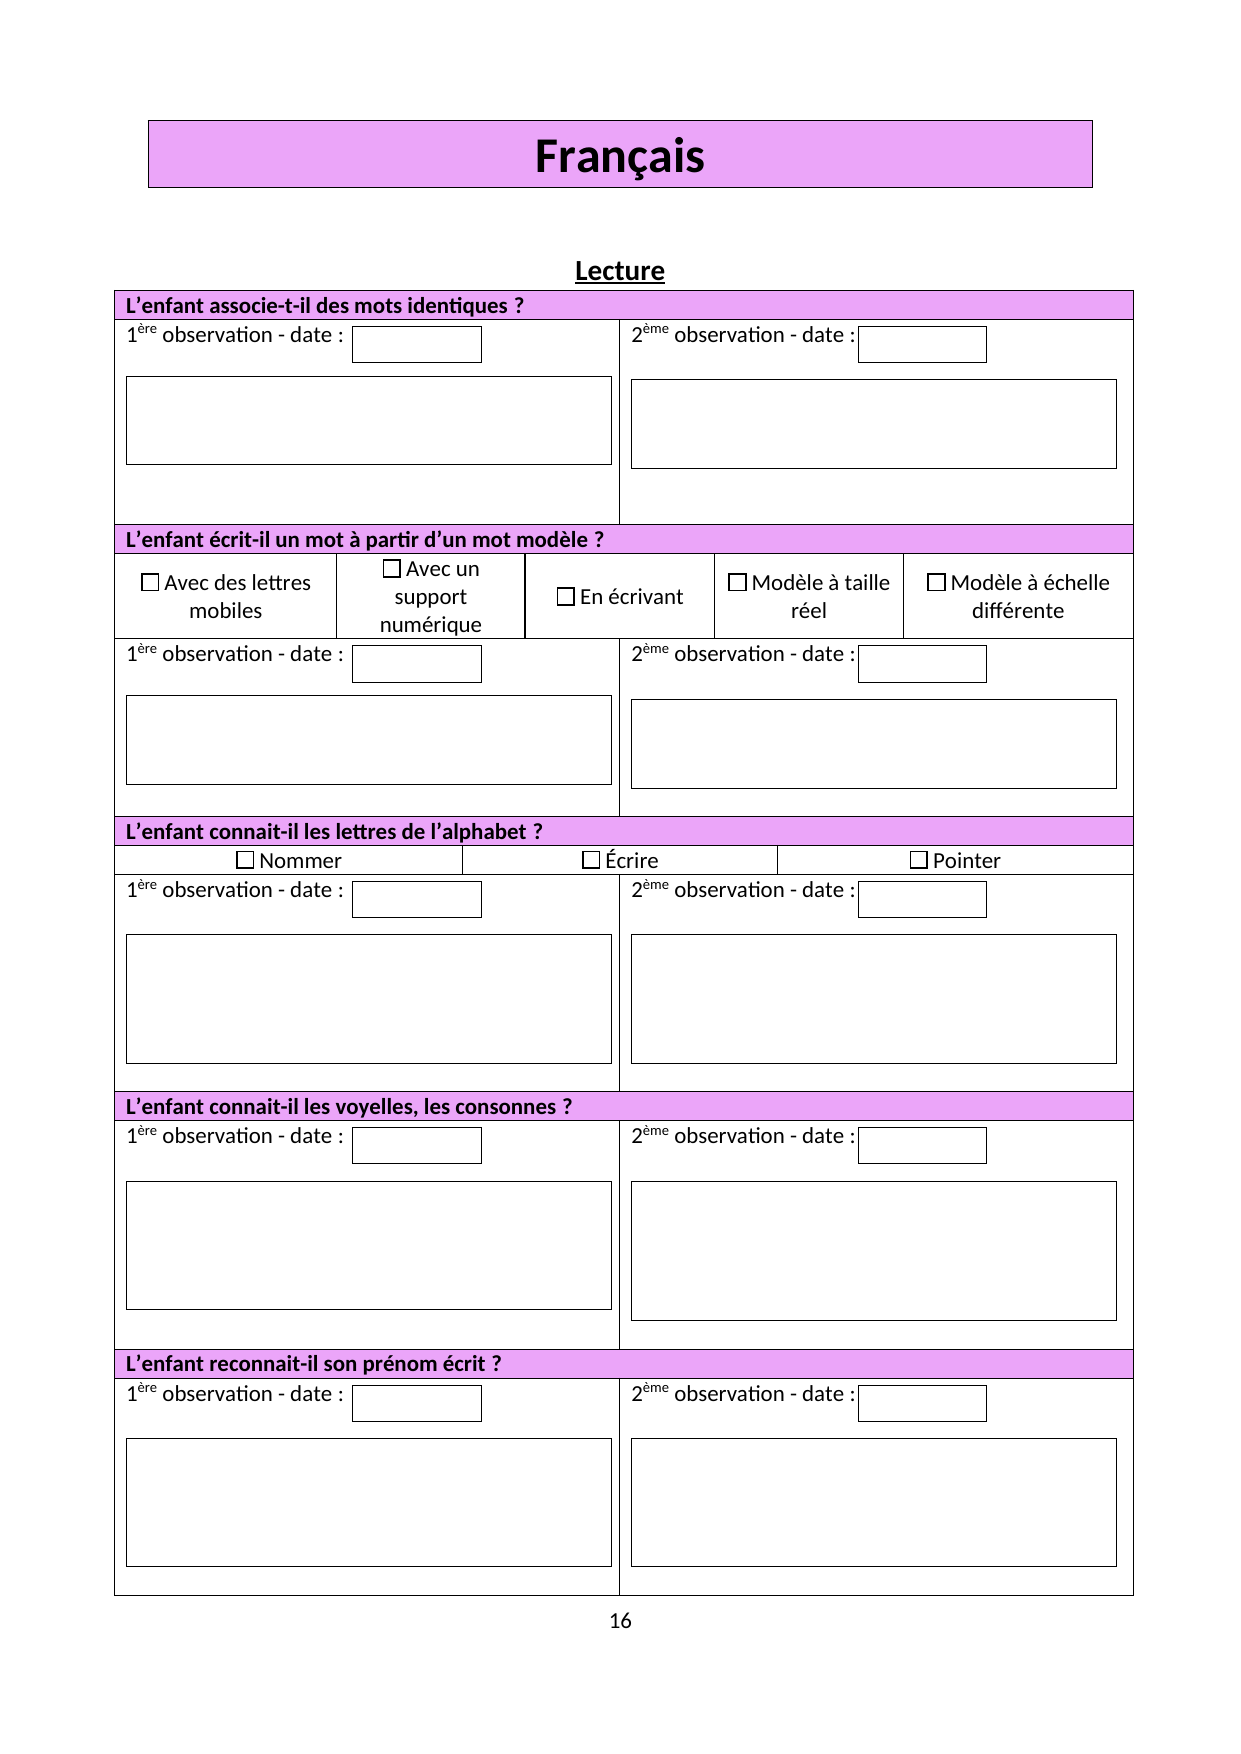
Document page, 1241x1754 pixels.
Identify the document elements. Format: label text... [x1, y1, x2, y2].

table_cell Pointer [778, 846, 1133, 874]
table_cell L’enfant écrit-il un mot à partir d’un mot modèle ? [115, 525, 1133, 553]
table_cell 2ème observation - date : [620, 1121, 1133, 1348]
table_cell 2ème observation - date : [620, 639, 1133, 816]
table_cell 1ère observation - date : [115, 1121, 619, 1348]
text Lecture [148, 252, 1093, 287]
text Français [149, 121, 1092, 187]
table_cell 1ère observation - date : [115, 875, 619, 1091]
table_cell L’enfant connait-il les voyelles, les consonnes ? [115, 1092, 1133, 1120]
table_cell 2ème observation - date : [620, 1379, 1133, 1594]
table_cell Nommer [115, 846, 462, 874]
table_cell Modèle à échelle différente [904, 554, 1133, 638]
table_cell L’enfant reconnait-il son prénom écrit ? [115, 1350, 1133, 1378]
table_cell Avec un support numérique [337, 554, 524, 638]
table_cell 1ère observation - date : [115, 639, 619, 816]
table_cell 2ème observation - date : [620, 875, 1133, 1091]
table_cell Écrire [463, 846, 777, 874]
table_cell 1ère observation - date : [115, 320, 619, 524]
table_cell En écrivant [526, 554, 714, 638]
table_cell L’enfant connait-il les lettres de l’alphabet ? [115, 817, 1133, 845]
table_cell Modèle à taille réel [715, 554, 903, 638]
table_cell 1ère observation - date : [115, 1379, 619, 1594]
table_cell 2ème observation - date : [620, 320, 1133, 524]
table_cell Avec des lettres mobiles [115, 554, 336, 638]
table_header L’enfant associe-t-il des mots identiques ? [115, 291, 1133, 319]
